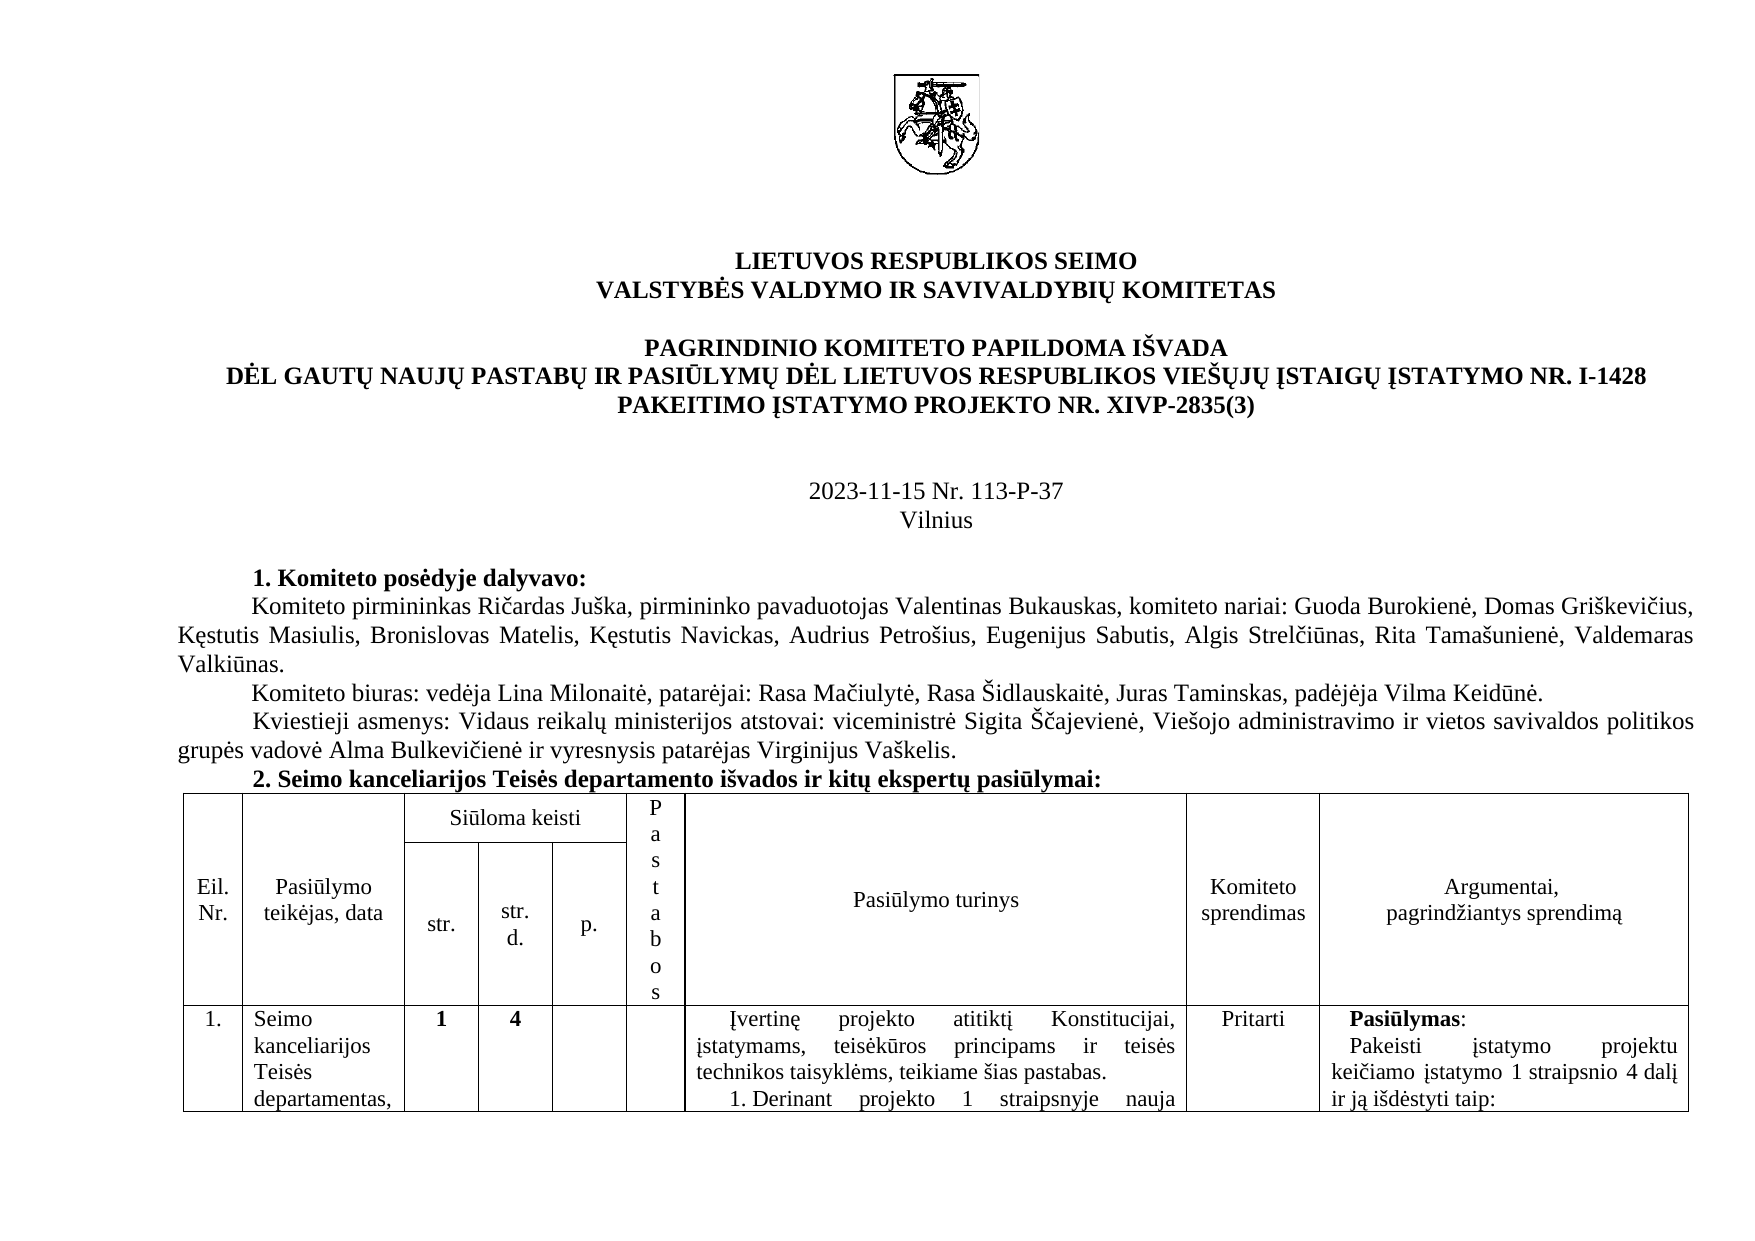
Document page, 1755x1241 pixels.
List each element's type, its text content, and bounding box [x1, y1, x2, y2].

text Vilnius [177, 505, 1695, 534]
text 2023-11-15 Nr. 113-P-37 [177, 476, 1695, 505]
table_header Komiteto sprendimas [1187, 794, 1319, 1004]
text 2. Seimo kanceliarijos Teisės departamento išvados ir kitų ekspertų pasiūlymai: [177, 764, 1695, 793]
text DĖL GAUTŲ NAUJŲ PASTABŲ IR PASIŪLYMŲ DĖL LIETUVOS RESPUBLIKOS VIEŠŲJŲ ĮSTAIGŲ ĮSTATYMO NR. I-1428 PAKEITIMO ĮSTATYMO PROJEKTO NR. XIVP-2835(3) [177, 361, 1695, 419]
table_cell [553, 1006, 626, 1111]
table_cell str. [405, 843, 478, 1004]
table_cell Pritarti [1187, 1006, 1319, 1111]
table_cell p. [553, 843, 626, 1004]
text Komiteto pirmininkas Ričardas Juška, pirmininko pavaduotojas Valentinas Bukauskas, komiteto nariai: Guoda Burokienė, Domas Griškevičius, Kęstutis Masiulis, Bronislovas Matelis, Kęstutis Navickas, Audrius Petrošius, Eugenijus Sabutis, Algis Strelčiūnas, Rita Tamašunienė, Valdemaras Valkiūnas. [177, 591, 1695, 678]
text 1. Komiteto posėdyje dalyvavo: [177, 563, 1695, 591]
table_cell Pasiūlymas: Pakeisti įstatymo projektu keičiamo įstatymo 1 straipsnio 4 dalį ir ją išdėstyti taip: [1320, 1006, 1688, 1111]
table_cell [627, 1006, 684, 1111]
text LIETUVOS RESPUBLIKOS SEIMO [177, 246, 1695, 275]
table_header Siūloma keisti [405, 794, 626, 842]
table_cell str. d. [479, 843, 552, 1004]
table_header Eil. Nr. [184, 794, 242, 1004]
table_header Pasiūlymo teikėjas, data [243, 794, 404, 1004]
text Kviestieji asmenys: Vidaus reikalų ministerijos atstovai: viceministrė Sigita Ščajevienė, Viešojo administravimo ir vietos savivaldos politikos grupės vadovė Alma Bulkevičienė ir vyresnysis patarėjas Virginijus Vaškelis. [177, 706, 1695, 764]
table_cell 1 [405, 1006, 478, 1111]
table_header Pastabos [627, 794, 684, 1004]
table_cell Seimo kanceliarijos Teisės departamentas, [243, 1006, 404, 1111]
table_cell Įvertinę projekto atitiktį Konstitucijai, įstatymams, teisėkūros principams ir teisės technikos taisyklėms, teikiame šias pastabas. 1. Derinant projekto 1 straipsnyje nauja [686, 1006, 1186, 1111]
table_header Argumentai, pagrindžiantys sprendimą [1320, 794, 1688, 1004]
text VALSTYBĖS VALDYMO IR SAVIVALDYBIŲ KOMITETAS [177, 275, 1695, 304]
text PAGRINDINIO KOMITETO PAPILDOMA IŠVADA [177, 333, 1695, 361]
table_cell 1. [184, 1006, 242, 1111]
table_header Pasiūlymo turinys [686, 794, 1186, 1004]
table_cell 4 [479, 1006, 552, 1111]
text Komiteto biuras: vedėja Lina Milonaitė, patarėjai: Rasa Mačiulytė, Rasa Šidlauskaitė, Juras Taminskas, padėjėja Vilma Keidūnė. [177, 678, 1695, 706]
